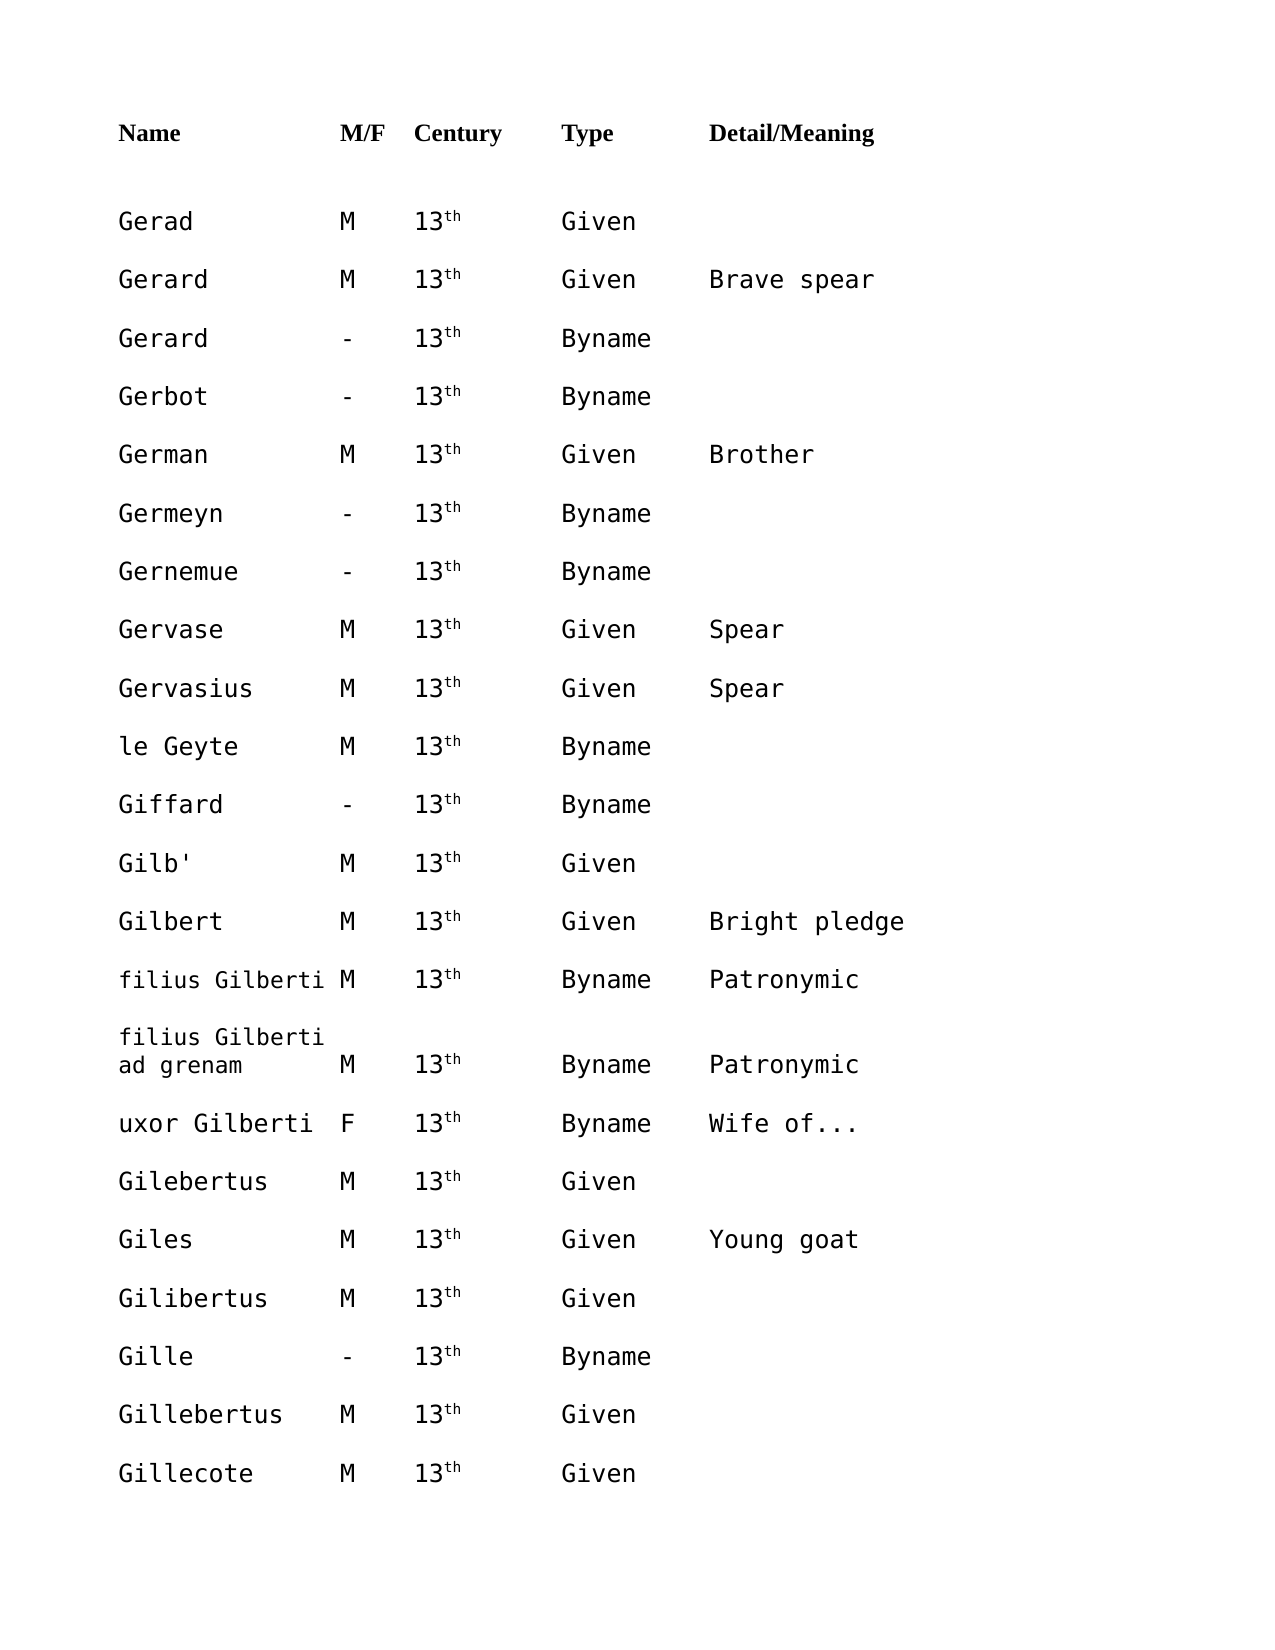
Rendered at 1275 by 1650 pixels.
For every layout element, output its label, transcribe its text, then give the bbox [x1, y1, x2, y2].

text Gilb' M 13th Given [118, 849, 1157, 878]
text Gillecote M 13th Given [118, 1459, 1157, 1488]
text Giffard - 13th Byname [118, 791, 1157, 820]
text filius Gilberti M 13th Byname Patronymic [118, 966, 1157, 995]
text Gerbot - 13th Byname [118, 382, 1157, 411]
text Gerad M 13th Given [118, 207, 1157, 236]
text Giles M 13th Given Young goat [118, 1226, 1157, 1255]
text Gilibertus M 13th Given [118, 1284, 1157, 1313]
text Gilebertus M 13th Given [118, 1167, 1157, 1196]
text Gervase M 13th Given Spear [118, 616, 1157, 645]
text le Geyte M 13th Byname [118, 732, 1157, 761]
text uxor Gilberti F 13th Byname Wife of... [118, 1109, 1157, 1138]
text Gerard M 13th Given Brave spear [118, 266, 1157, 295]
text Gillebertus M 13th Given [118, 1401, 1157, 1430]
text Gilbert M 13th Given Bright pledge [118, 907, 1157, 936]
text Gernemue - 13th Byname [118, 557, 1157, 586]
text Gervasius M 13th Given Spear [118, 674, 1157, 703]
text German M 13th Given Brother [118, 441, 1157, 470]
text Gille - 13th Byname [118, 1342, 1157, 1371]
text filius Gilberti [118, 1024, 1157, 1051]
text Gerard - 13th Byname [118, 324, 1157, 353]
text ad grenam M 13th Byname Patronymic [118, 1051, 1157, 1080]
text Germeyn - 13th Byname [118, 499, 1157, 528]
